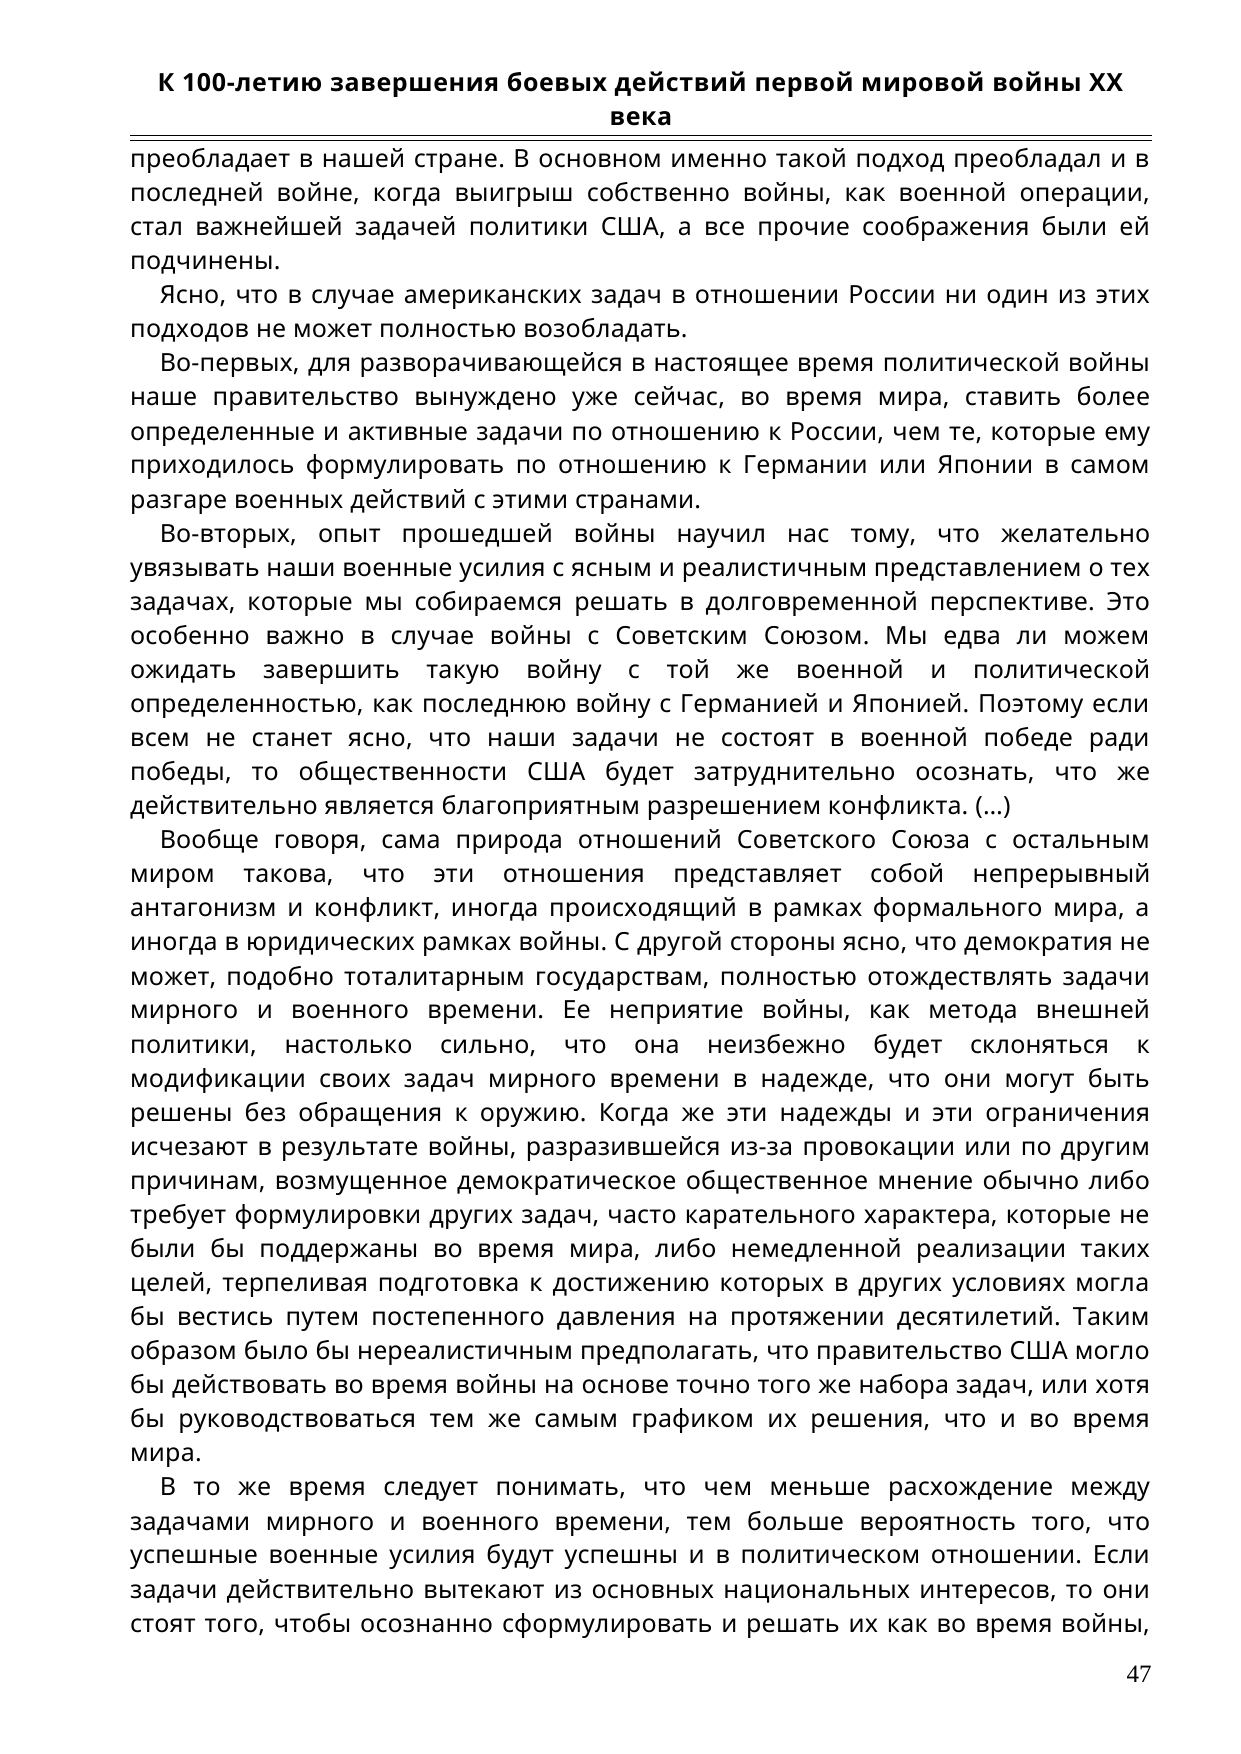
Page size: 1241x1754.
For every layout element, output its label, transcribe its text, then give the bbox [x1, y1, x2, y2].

text преобладает в нашей стране. В основном именно такой подход преобладал и в последней войне, когда выигрыш собственно войны, как военной операции, стал важнейшей задачей политики США, а все прочие соображения были ей подчинены. [130, 141, 1152, 277]
text Во-первых, для разворачивающейся в настоящее время политической войны наше правительство вынуждено уже сейчас, во время мира, ставить более определенные и активные задачи по отношению к России, чем те, которые ему приходилось формулировать по отношению к Германии или Японии в самом разгаре военных действий с этими странами. [130, 345, 1152, 515]
text Вообще говоря, сама природа отношений Советского Союза с остальным миром такова, что эти отношения представляет собой непрерывный антагонизм и конфликт, иногда происходящий в рамках формального мира, а иногда в юридических рамках войны. С другой стороны ясно, что демократия не может, подобно тоталитарным государствам, полностью отождествлять задачи мирного и военного времени. Ее неприятие войны, как метода внешней политики, настолько сильно, что она неизбежно будет склоняться к модификации своих задач мирного времени в надежде, что они могут быть решены без обращения к оружию. Когда же эти надежды и эти ограничения исчезают в результате войны, разразившейся из-за провокации или по другим причинам, возмущенное демократическое общественное мнение обычно либо требует формулировки других задач, часто карательного характера, которые не были бы поддержаны во время мира, либо немедленной реализации таких целей, терпеливая подготовка к достижению которых в других условиях могла бы вестись путем постепенного давления на протяжении десятилетий. Таким образом было бы нереалистичным предполагать, что правительство США могло бы действовать во время войны на основе точно того же набора задач, или хотя бы руководствоваться тем же самым графиком их решения, что и во время мира. [130, 822, 1152, 1469]
text Во-вторых, опыт прошедшей войны научил нас тому, что желательно увязывать наши военные усилия с ясным и реалистичным представлением о тех задачах, которые мы собираемся решать в долговременной перспективе. Это особенно важно в случае войны с Советским Союзом. Мы едва ли можем ожидать завершить такую войну с той же военной и политической определенностью, как последнюю войну с Германией и Японией. Поэтому если всем не станет ясно, что наши задачи не состоят в военной победе ради победы, то общественности США будет затруднительно осознать, что же действительно является благоприятным разрешением конфликта. (…) [130, 515, 1152, 822]
text Ясно, что в случае американских задач в отношении России ни один из этих подходов не может полностью возобладать. [130, 277, 1152, 345]
text В то же время следует понимать, что чем меньше расхождение между задачами мирного и военного времени, тем больше вероятность того, что успешные военные усилия будут успешны и в политическом отношении. Если задачи действительно вытекают из основных национальных интересов, то они стоят того, чтобы осознанно сформулировать и решать их как во время войны, [130, 1469, 1152, 1639]
